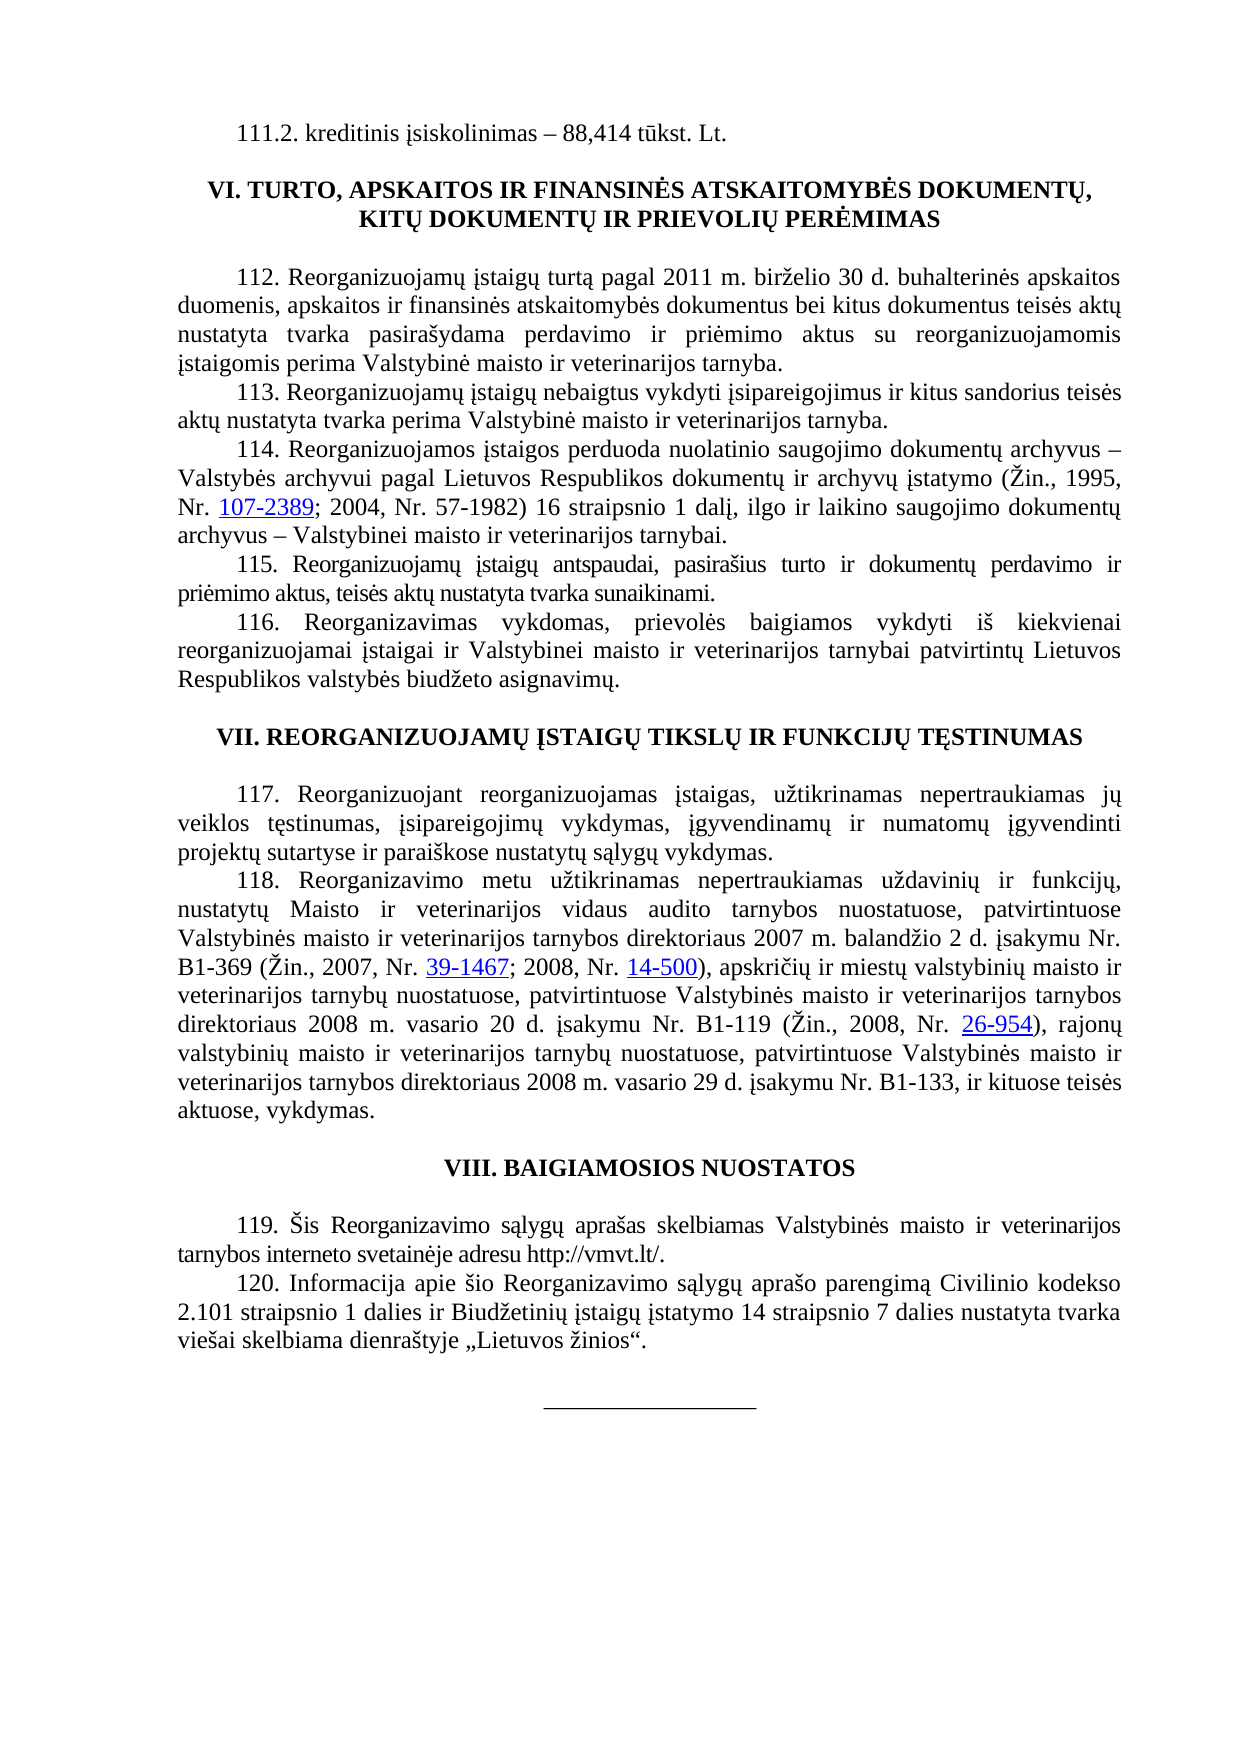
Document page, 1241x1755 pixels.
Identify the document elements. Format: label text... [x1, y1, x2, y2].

text 113. Reorganizuojamų įstaigų nebaigtus vykdyti įsipareigojimus ir kitus sandorius teisės aktų nustatyta tvarka perima Valstybinė maisto ir veterinarijos tarnyba. [177, 377, 1122, 434]
text 116. Reorganizavimas vykdomas, prievolės baigiamos vykdyti iš kiekvienai reorganizuojamai įstaigai ir Valstybinei maisto ir veterinarijos tarnybai patvirtintų Lietuvos Respublikos valstybės biudžeto asignavimų. [177, 607, 1122, 693]
text VI. TURTO, APSKAITOS IR FINANSINĖS ATSKAITOMYBĖS DOKUMENTŲ, KITŲ DOKUMENTŲ IR PRIEVOLIŲ PERĖMIMAS [177, 176, 1122, 233]
text 120. Informacija apie šio Reorganizavimo sąlygų aprašo parengimą Civilinio kodekso 2.101 straipsnio 1 dalies ir Biudžetinių įstaigų įstatymo 14 straipsnio 7 dalies nustatyta tvarka viešai skelbiama dienraštyje „Lietuvos žinios“. [177, 1268, 1122, 1354]
text _________________ [177, 1383, 1122, 1412]
text 112. Reorganizuojamų įstaigų turtą pagal 2011 m. birželio 30 d. buhalterinės apskaitos duomenis, apskaitos ir finansinės atskaitomybės dokumentus bei kitus dokumentus teisės aktų nustatyta tvarka pasirašydama perdavimo ir priėmimo aktus su reorganizuojamomis įstaigomis perima Valstybinė maisto ir veterinarijos tarnyba. [177, 262, 1122, 377]
text 118. Reorganizavimo metu užtikrinamas nepertraukiamas uždavinių ir funkcijų, nustatytų Maisto ir veterinarijos vidaus audito tarnybos nuostatuose, patvirtintuose Valstybinės maisto ir veterinarijos tarnybos direktoriaus 2007 m. balandžio 2 d. įsakymu Nr. B1-369 (Žin., 2007, Nr. 39-1467; 2008, Nr. 14-500), apskričių ir miestų valstybinių maisto ir veterinarijos tarnybų nuostatuose, patvirtintuose Valstybinės maisto ir veterinarijos tarnybos direktoriaus 2008 m. vasario 20 d. įsakymu Nr. B1-119 (Žin., 2008, Nr. 26-954), rajonų valstybinių maisto ir veterinarijos tarnybų nuostatuose, patvirtintuose Valstybinės maisto ir veterinarijos tarnybos direktoriaus 2008 m. vasario 29 d. įsakymu Nr. B1-133, ir kituose teisės aktuose, vykdymas. [177, 866, 1122, 1124]
text 117. Reorganizuojant reorganizuojamas įstaigas, užtikrinamas nepertraukiamas jų veiklos tęstinumas, įsipareigojimų vykdymas, įgyvendinamų ir numatomų įgyvendinti projektų sutartyse ir paraiškose nustatytų sąlygų vykdymas. [177, 779, 1122, 866]
text 119. Šis Reorganizavimo sąlygų aprašas skelbiamas Valstybinės maisto ir veterinarijos tarnybos interneto svetainėje adresu http://vmvt.lt/. [177, 1211, 1122, 1268]
text 115. Reorganizuojamų įstaigų antspaudai, pasirašius turto ir dokumentų perdavimo ir priėmimo aktus, teisės aktų nustatyta tvarka sunaikinami. [177, 549, 1122, 607]
text VII. REORGANIZUOJAMŲ ĮSTAIGŲ TIKSLŲ IR FUNKCIJŲ TĘSTINUMAS [177, 722, 1122, 751]
text 114. Reorganizuojamos įstaigos perduoda nuolatinio saugojimo dokumentų archyvus – Valstybės archyvui pagal Lietuvos Respublikos dokumentų ir archyvų įstatymo (Žin., 1995, Nr. 107-2389; 2004, Nr. 57-1982) 16 straipsnio 1 dalį, ilgo ir laikino saugojimo dokumentų archyvus – Valstybinei maisto ir veterinarijos tarnybai. [177, 434, 1122, 549]
text VIII. BAIGIAMOSIOS NUOSTATOS [177, 1153, 1122, 1182]
text 111.2. kreditinis įsiskolinimas – 88,414 tūkst. Lt. [177, 118, 1122, 147]
